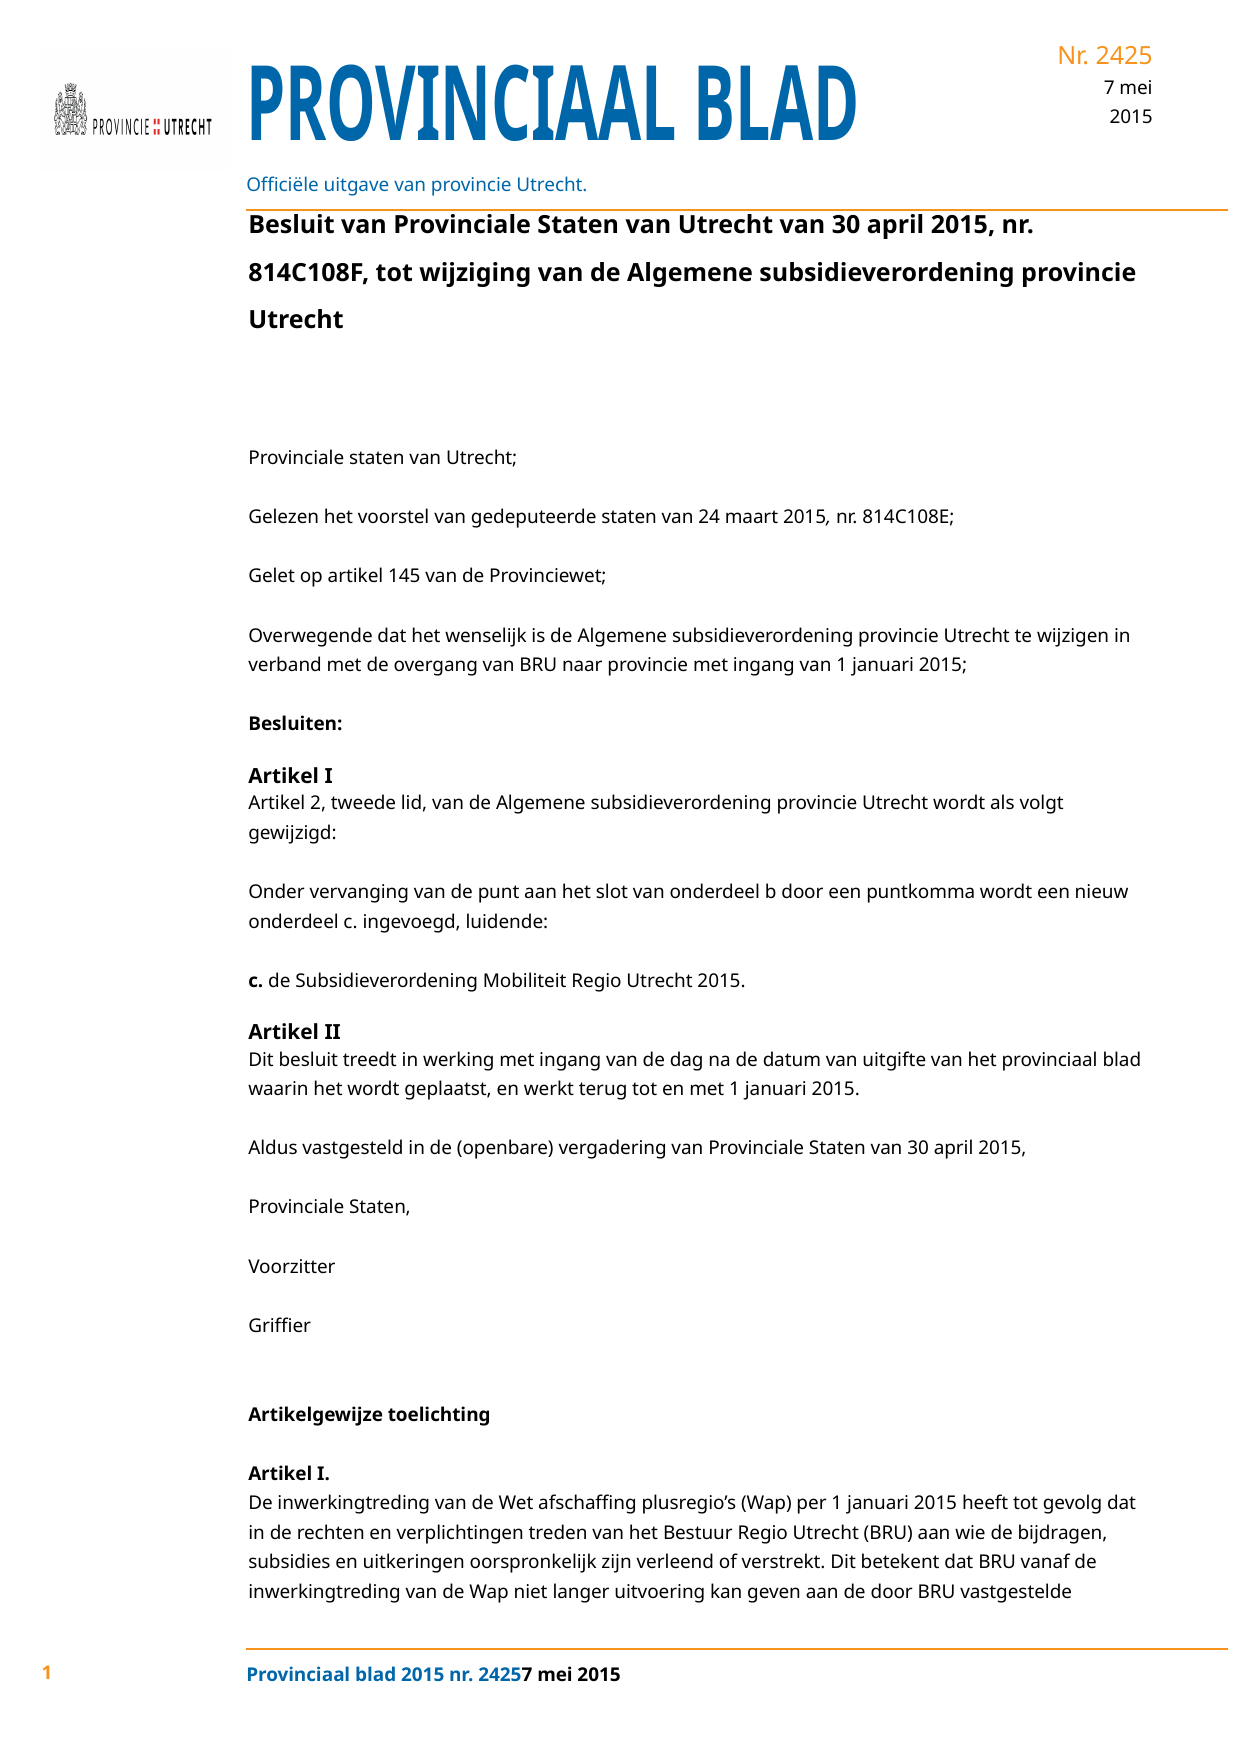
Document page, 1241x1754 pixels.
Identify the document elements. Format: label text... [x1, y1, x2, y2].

text Onder vervanging van de punt aan het slot van onderdeel b door een puntkomma wordt een nieuw onderdeel c. ingevoegd, luidende: [248, 878, 1152, 933]
text Artikel II [248, 1017, 1152, 1046]
picture [41, 47, 231, 172]
text Provinciale staten van Utrecht; [248, 444, 1152, 470]
text Gelet op artikel 145 van de Provinciewet; [248, 563, 1152, 588]
text Besluit van Provinciale Staten van Utrecht van 30 april 2015, nr. 814C108F, tot wijziging van de Algemene subsidieverordening provincie Utrecht [248, 211, 1152, 336]
text Provinciale Staten, [248, 1194, 1152, 1219]
text Artikel 2, tweede lid, van de Algemene subsidieverordening provincie Utrecht wordt als volgt gewijzigd: [248, 789, 1152, 845]
text Voorzitter [248, 1253, 1152, 1279]
text Artikel I [248, 761, 1152, 789]
text Griffier [248, 1312, 1152, 1338]
text De inwerkingtreding van de Wet afschaffing plusregio’s (Wap) per 1 januari 2015 heeft tot gevolg dat in de rechten en verplichtingen treden van het Bestuur Regio Utrecht (BRU) aan wie de bijdragen, subsidies en uitkeringen oorspronkelijk zijn verleend of verstrekt. Dit betekent dat BRU vanaf de inwerkingtreding van de Wap niet langer uitvoering kan geven aan de door BRU vastgestelde [248, 1489, 1152, 1604]
text Gelezen het voorstel van gedeputeerde staten van 24 maart 2015, nr. 814C108E; [248, 503, 1152, 529]
text Artikelgewijze toelichting [248, 1401, 1152, 1427]
text Besluiten: [248, 711, 1152, 736]
text Artikel I. [248, 1460, 1152, 1486]
text c. de Subsidieverordening Mobiliteit Regio Utrecht 2015. [248, 967, 1152, 993]
text Overwegende dat het wenselijk is de Algemene subsidieverordening provincie Utrecht te wijzigen in verband met de overgang van BRU naar provincie met ingang van 1 januari 2015; [248, 622, 1152, 677]
text Dit besluit treedt in werking met ingang van de dag na de datum van uitgifte van het provinciaal blad waarin het wordt geplaatst, en werkt terug tot en met 1 januari 2015. [248, 1046, 1152, 1101]
text Aldus vastgesteld in de (openbare) vergadering van Provinciale Staten van 30 april 2015, [248, 1134, 1152, 1160]
